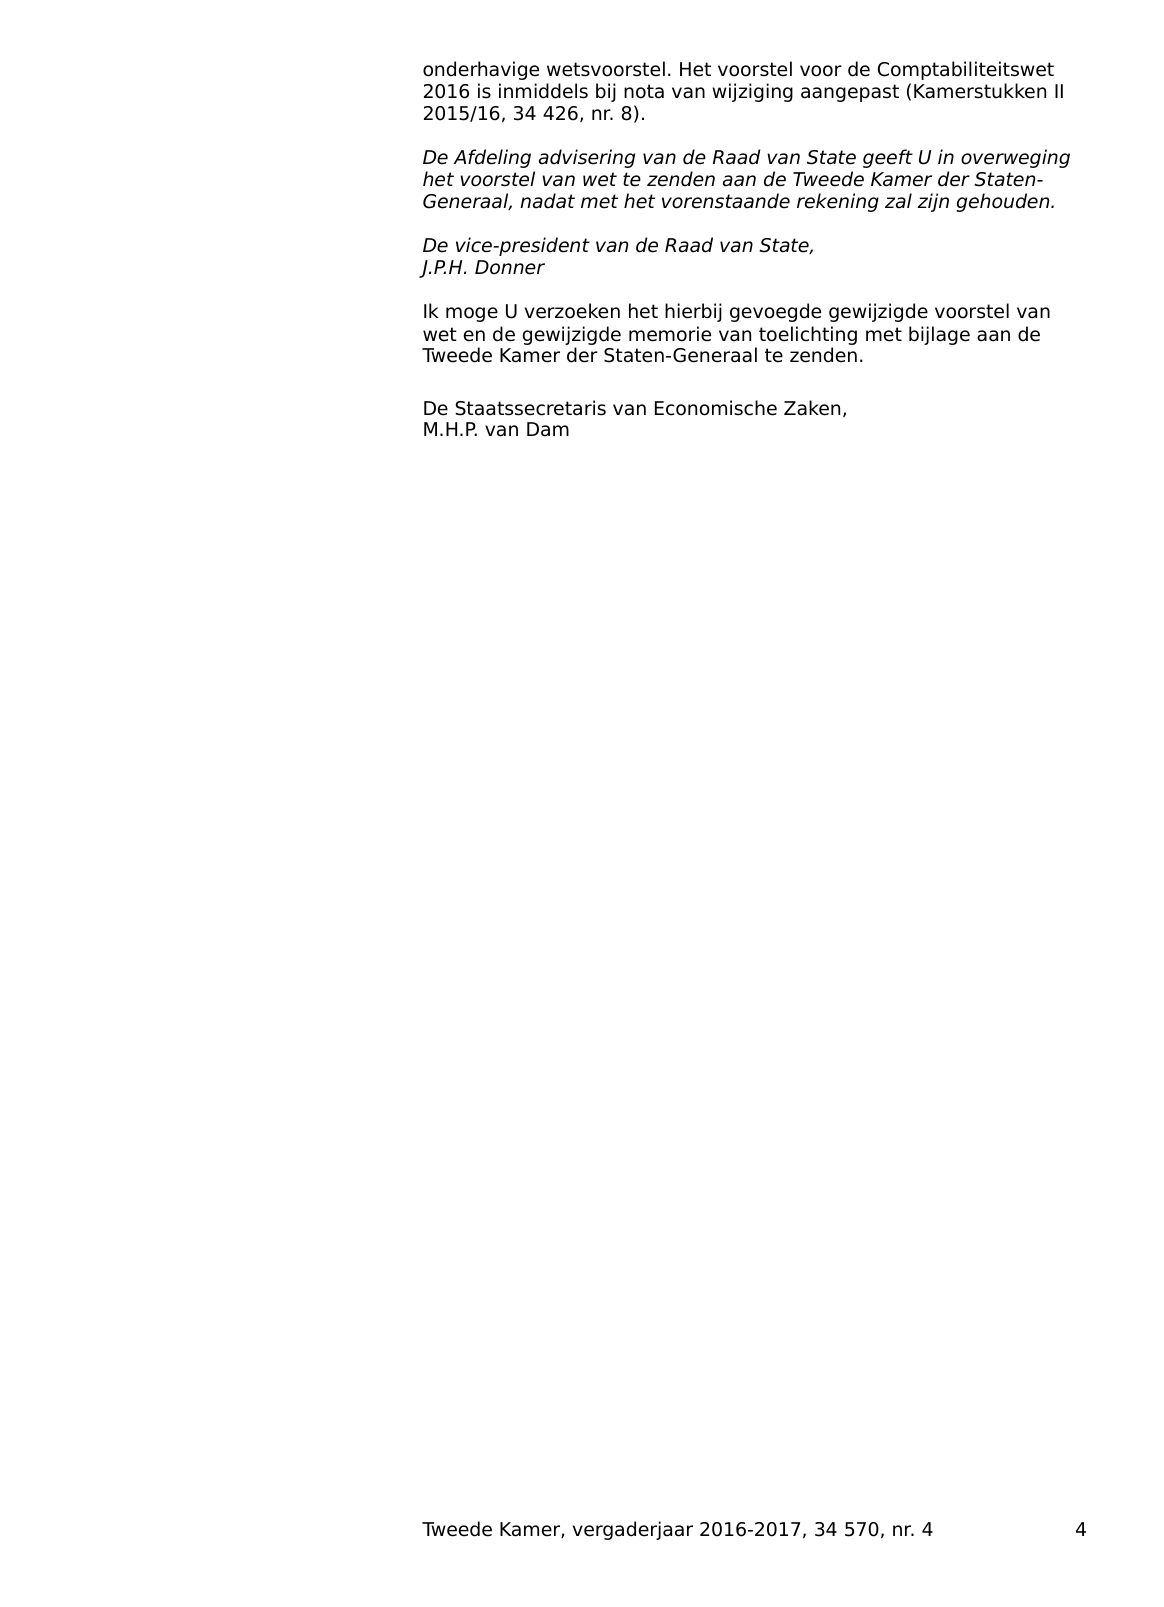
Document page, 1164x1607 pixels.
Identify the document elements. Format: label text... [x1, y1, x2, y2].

text De Staatssecretaris van Economische Zaken, M.H.P. van Dam [422, 397, 1087, 441]
text De vice-president van de Raad van State, [422, 235, 1087, 257]
text Ik moge U verzoeken het hierbij gevoegde gewijzigde voorstel van wet en de gewijzigde memorie van toelichting met bijlage aan de Tweede Kamer der Staten-Generaal te zenden. [422, 301, 1087, 367]
text onderhavige wetsvoorstel. Het voorstel voor de Comptabiliteitswet 2016 is inmiddels bij nota van wijziging aangepast (Kamerstukken II 2015/16, 34 426, nr. 8). [422, 59, 1087, 125]
text De Afdeling advisering van de Raad van State geeft U in overweging het voorstel van wet te zenden aan de Tweede Kamer der Staten-Generaal, nadat met het vorenstaande rekening zal zijn gehouden. [422, 147, 1087, 213]
text J.P.H. Donner [422, 257, 1087, 279]
